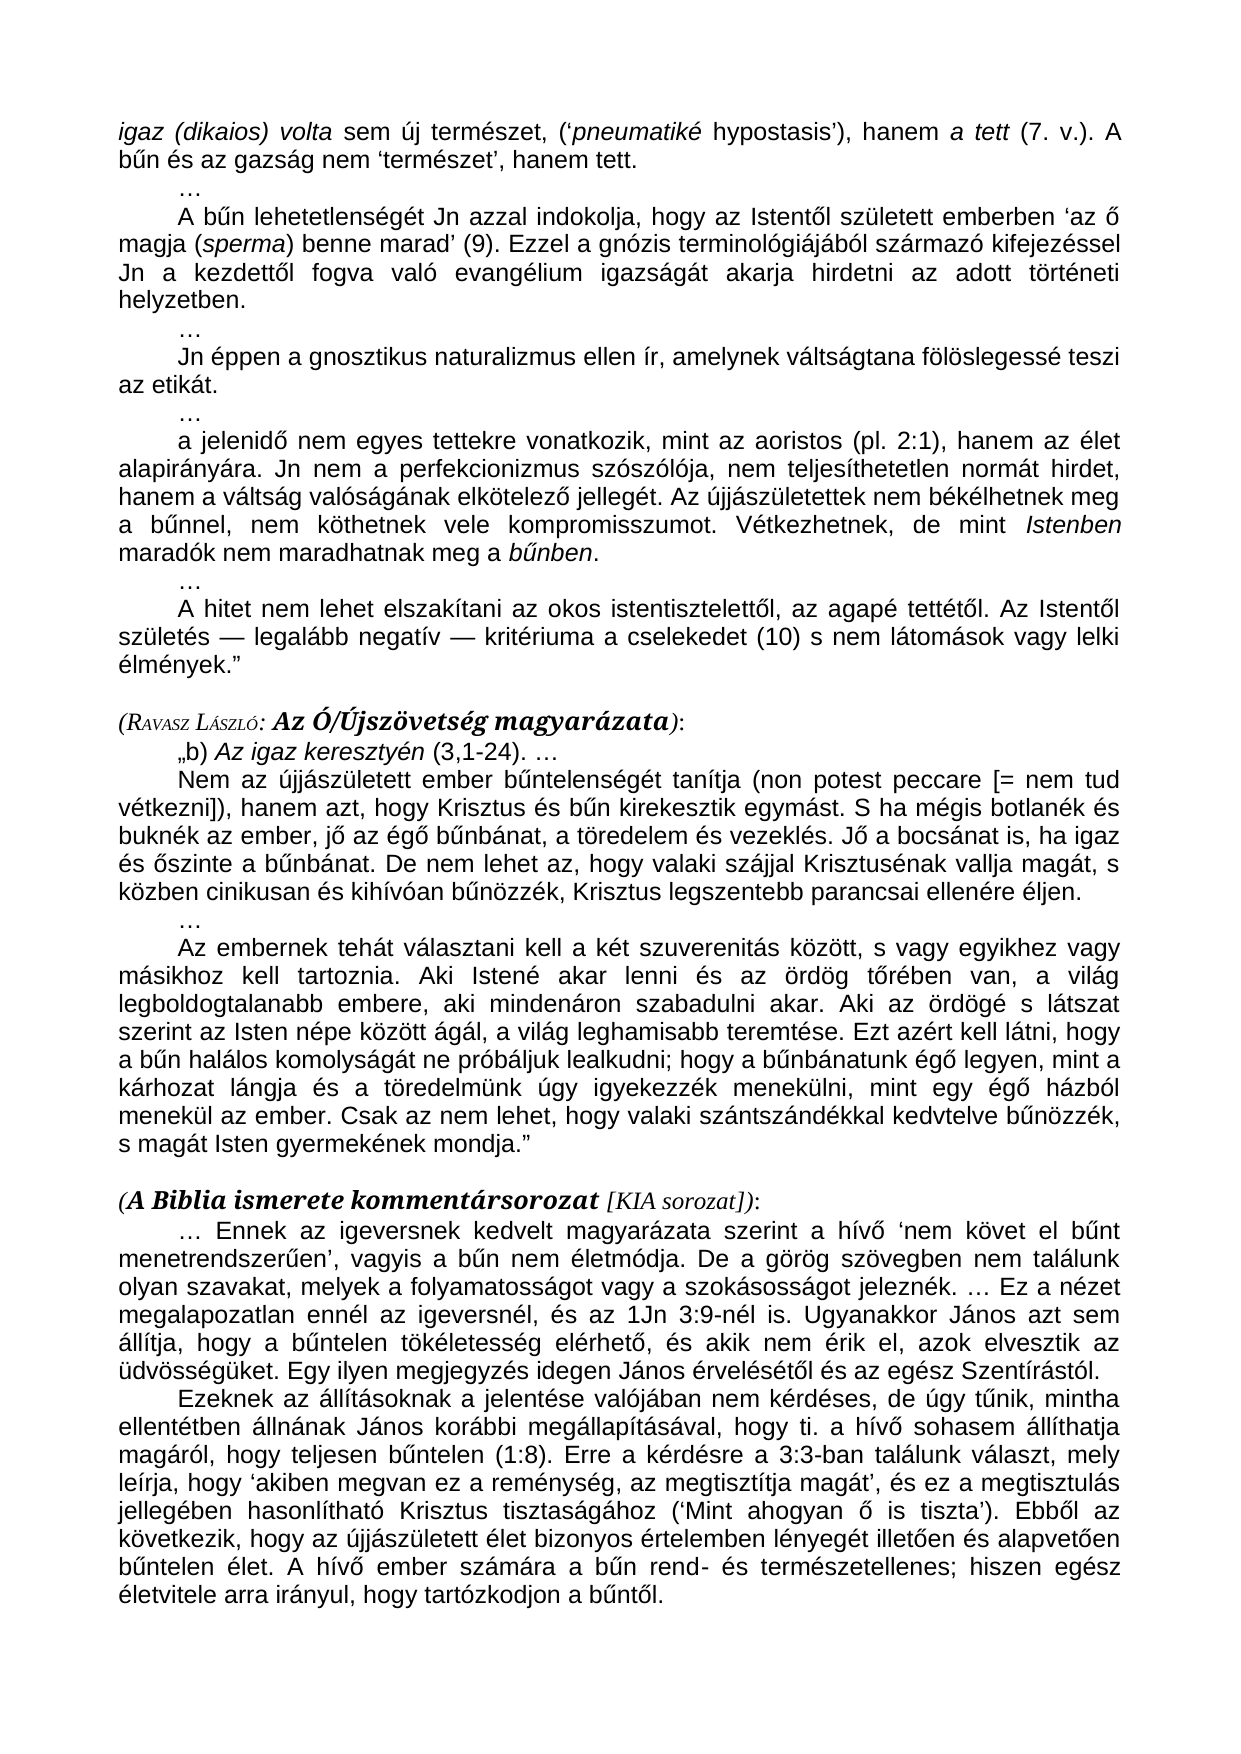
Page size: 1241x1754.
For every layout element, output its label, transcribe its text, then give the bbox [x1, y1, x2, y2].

text … Ennek az igeversnek kedvelt magyarázata szerint a hívő ‘nem követ el bűnt menetrendszerűen’, vagyis a bűn nem életmódja. De a görög szövegben nem találunk olyan szavakat, melyek a folyamatosságot vagy a szokásosságot jeleznék. … Ez a nézet megalapozatlan ennél az igeversnél, és az 1Jn 3:9-nél is. Ugyanakkor János azt sem állítja, hogy a bűntelen tökéletesség elérhető, és akik nem érik el, azok elvesztik az üdvösségüket. Egy ilyen megjegyzés idegen János érvelésétől és az egész Szentírástól. [118, 1217, 1122, 1385]
text a jelenidő nem egyes tettekre vonatkozik, mint az aoristos (pl. 2:1), hanem az élet alapirányára. Jn nem a perfekcionizmus szószólója, nem teljesíthetetlen normát hirdet, hanem a váltság valóságának elkötelező jellegét. Az újjászületettek nem békélhetnek meg a bűnnel, nem köthetnek vele kompromisszumot. Vétkezhetnek, de mint Istenben maradók nem maradhatnak meg a bűnben. [118, 426, 1122, 566]
text … [118, 398, 1122, 426]
text „b) Az igaz keresztyén (3,1-24). … [118, 737, 1122, 766]
text A bűn lehetetlenségét Jn azzal indokolja, hogy az Istentől született emberben ‘az ő magja (sperma) benne marad’ (9). Ezzel a gnózis terminológiájából származó kifejezéssel Jn a kezdettől fogva való evangélium igazságát akarja hirdetni az adott történeti helyzetben. [118, 202, 1122, 314]
text Az embernek tehát választani kell a két szuverenitás között, s vagy egyikhez vagy másikhoz kell tartoznia. Aki Istené akar lenni és az ördög tőrében van, a világ legboldogtalanabb embere, aki mindenáron szabadulni akar. Aki az ördögé s látszat szerint az Isten népe között ágál, a világ leghamisabb teremtése. Ezt azért kell látni, hogy a bűn halálos komolyságát ne próbáljuk lealkudni; hogy a bűnbánatunk égő legyen, mint a kárhozat lángja és a töredelmünk úgy igyekezzék menekülni, mint egy égő házból menekül az ember. Csak az nem lehet, hogy valaki szántszándékkal kedvtelve bűnözzék, s magát Isten gyermekének mondja.” [118, 934, 1122, 1158]
text (A Biblia ismerete kommentársorozat [KIA sorozat]): [118, 1183, 1122, 1217]
text … [118, 566, 1122, 594]
text Ezeknek az állításoknak a jelentése valójában nem kérdéses, de úgy tűnik, mintha ellentétben állnának János korábbi megállapításával, hogy ti. a hívő sohasem állíthatja magáról, hogy teljesen bűntelen (1:8). Erre a kérdésre a 3:3-ban találunk választ, mely leírja, hogy ‘akiben megvan ez a reménység, az megtisztítja magát’, és ez a megtisztulás jellegében hasonlítható Krisztus tisztaságához (‘Mint ahogyan ő is tiszta’). Ebből az következik, hogy az újjászületett élet bizonyos értelemben lényegét illetően és alapvetően bűntelen élet. A hívő ember számára a bűn rend‑ és természetellenes; hiszen egész életvitele arra irányul, hogy tartózkodjon a bűntől. [118, 1385, 1122, 1609]
text A hitet nem lehet elszakítani az okos istentisztelettől, az agapé tettétől. Az Istentől születés — legalább negatív — kritériuma a cselekedet (10) s nem látomások vagy lelki élmények.” [118, 594, 1122, 678]
text … [118, 174, 1122, 202]
text (Ravasz László: Az Ó/Újszövetség magyarázata): [118, 703, 1122, 737]
text Nem az újjászületett ember bűntelenségét tanítja (non potest peccare [= nem tud vétkezni]), hanem azt, hogy Krisztus és bűn kirekesztik egymást. S ha mégis botlanék és buknék az ember, jő az égő bűnbánat, a töredelem és vezeklés. Jő a bocsánat is, ha igaz és őszinte a bűnbánat. De nem lehet az, hogy valaki szájjal Krisztusénak vallja magát, s közben cinikusan és kihívóan bűnözzék, Krisztus legszentebb parancsai ellenére éljen. [118, 766, 1122, 906]
text … [118, 906, 1122, 934]
text Jn éppen a gnosztikus naturalizmus ellen ír, amelynek váltságtana fölöslegessé teszi az etikát. [118, 342, 1122, 398]
text … [118, 314, 1122, 342]
text igaz (dikaios) volta sem új természet, (‘pneumatiké hypostasis’), hanem a tett (7. v.). A bűn és az gazság nem ‘természet’, hanem tett. [118, 118, 1122, 174]
